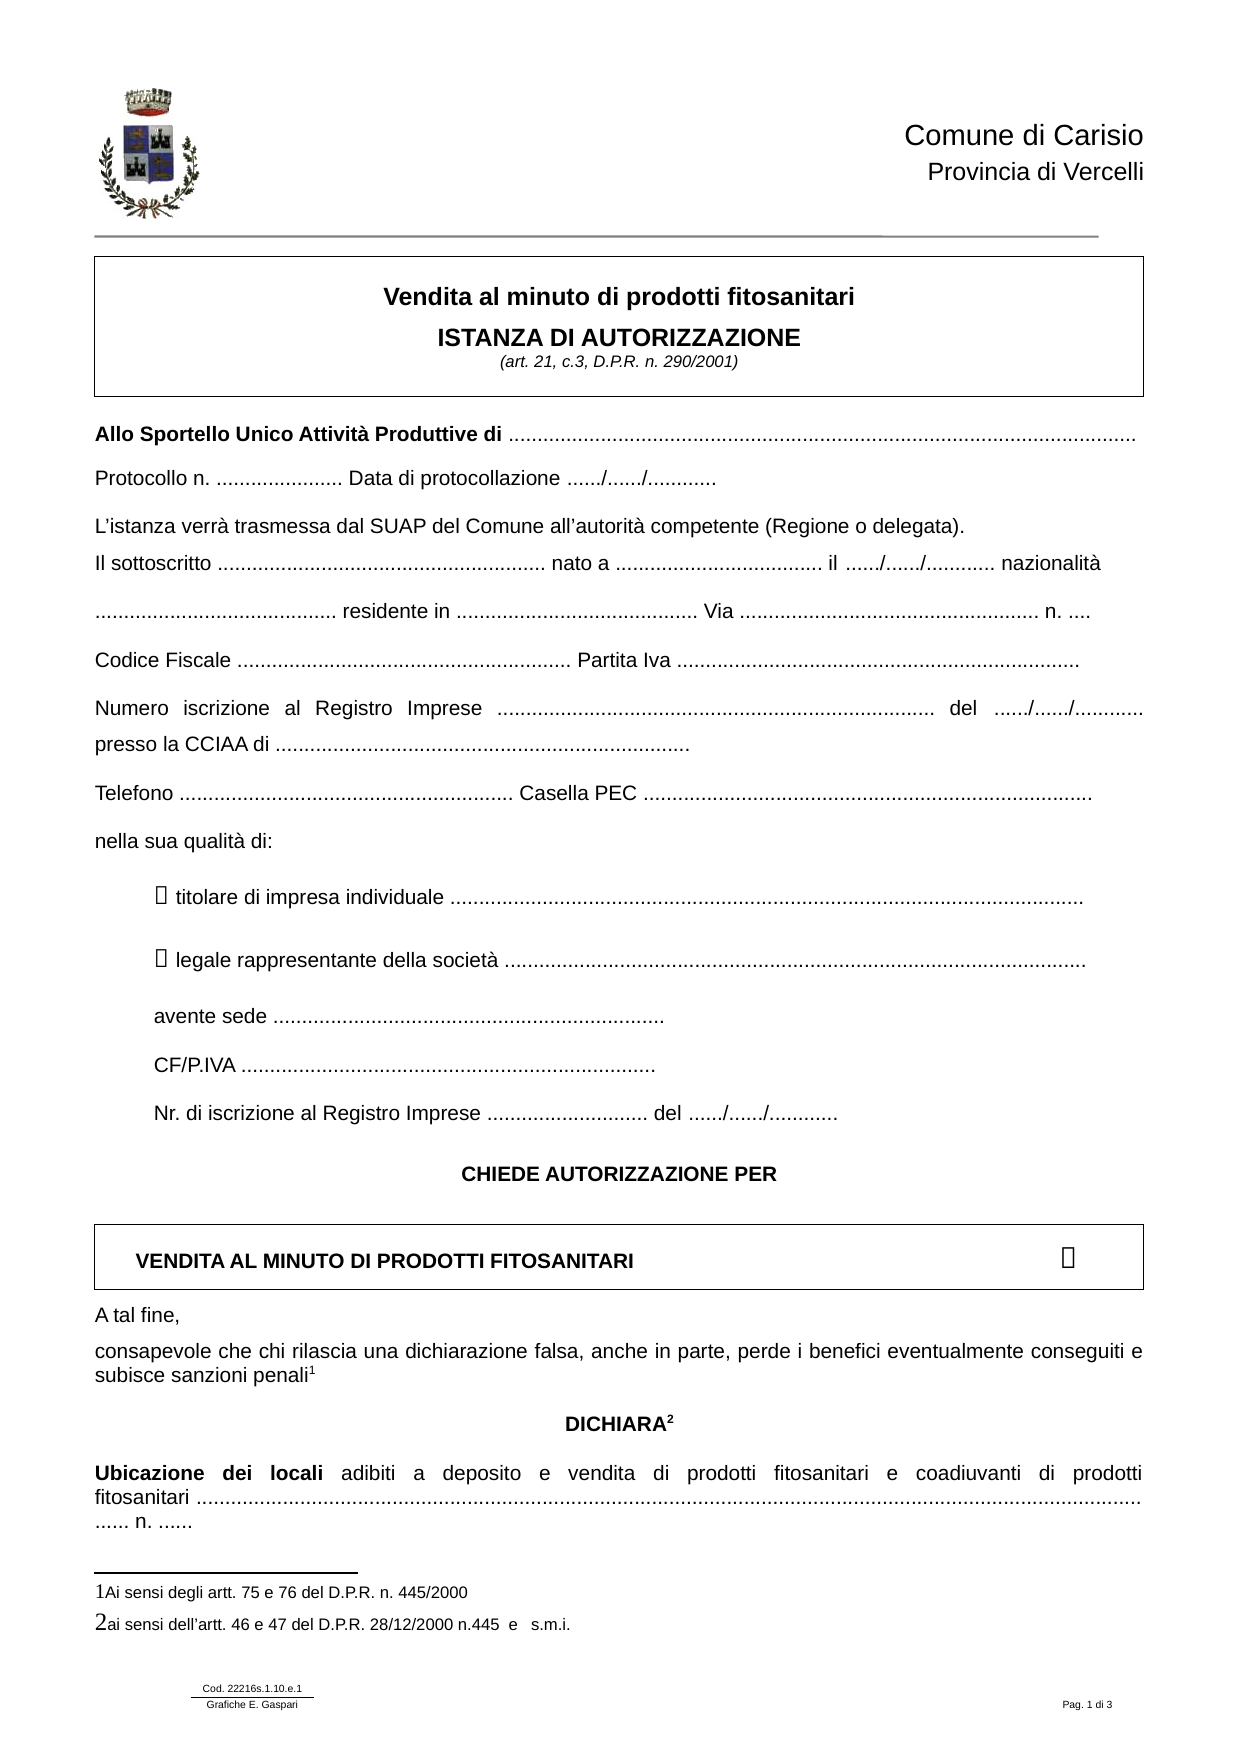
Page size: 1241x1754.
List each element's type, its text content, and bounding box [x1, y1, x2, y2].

text CHIEDE AUTORIZZAZIONE PER [94, 1162, 1144, 1186]
text A tal fine, [94, 1303, 1144, 1327]
text  legale rappresentante della società ..................................................................................................... [153, 941, 1144, 975]
text consapevole che chi rilascia una dichiarazione falsa, anche in parte, perde i benefici eventualmente conseguiti e subisce sanzioni penali [94, 1339, 1144, 1387]
picture [98, 87, 200, 219]
table_header Vendita al minuto di prodotti fitosanitari ISTANZA DI AUTORIZZAZIONE (art. 21, c.3, D.P.R. n. 290/2001) [95, 257, 1143, 396]
text DICHIARA [94, 1412, 1144, 1436]
text CF/P.IVA ........................................................................ [153, 1053, 1144, 1077]
text Comune di Carisio [200, 118, 1144, 152]
text Provincia di Vercelli [200, 157, 1144, 185]
text  titolare di impresa individuale .............................................................................................................. [153, 877, 1144, 911]
text L’istanza verrà trasmessa dal SUAP del Comune all’autorità competente (Regione o delegata). [94, 514, 1144, 538]
text Allo Sportello Unico Attività Produttive di ............................................................................................................. [94, 422, 1144, 446]
text ai sensi dell’artt. 46 e 47 del D.P.R. 28/12/2000 n.445 e s.m.i. [94, 1607, 1144, 1636]
text Telefono .......................................................... Casella PEC .............................................................................. [94, 780, 1144, 804]
text Codice Fiscale .......................................................... Partita Iva ...................................................................... [94, 648, 1144, 672]
text Nr. di iscrizione al Registro Imprese ............................ del ....../....../............ [153, 1101, 1144, 1125]
text .......................................... residente in .......................................... Via .................................................... n. .... [94, 599, 1144, 623]
text Ubicazione dei locali adibiti a deposito e vendita di prodotti fitosanitari e coadiuvanti di prodotti fitosanitari .......................................................................................................................................................................... n. ...... [94, 1461, 1144, 1533]
table_header VENDITA AL MINUTO DI PRODOTTI FITOSANITARI  [95, 1225, 1143, 1289]
text Numero iscrizione al Registro Imprese ............................................................................ del ....../....../............ presso la CCIAA di ........................................................................ [94, 696, 1144, 756]
text Ai sensi degli artt. 75 e 76 del D.P.R. n. 445/2000 [94, 1579, 1144, 1603]
text avente sede .................................................................... [153, 1004, 1144, 1028]
text Protocollo n. ...................... Data di protocollazione ....../....../............ [94, 466, 1144, 490]
text nella sua qualità di: [94, 829, 1144, 853]
text Il sottoscritto ......................................................... nato a .................................... il ....../....../............ nazionalità [94, 551, 1144, 575]
